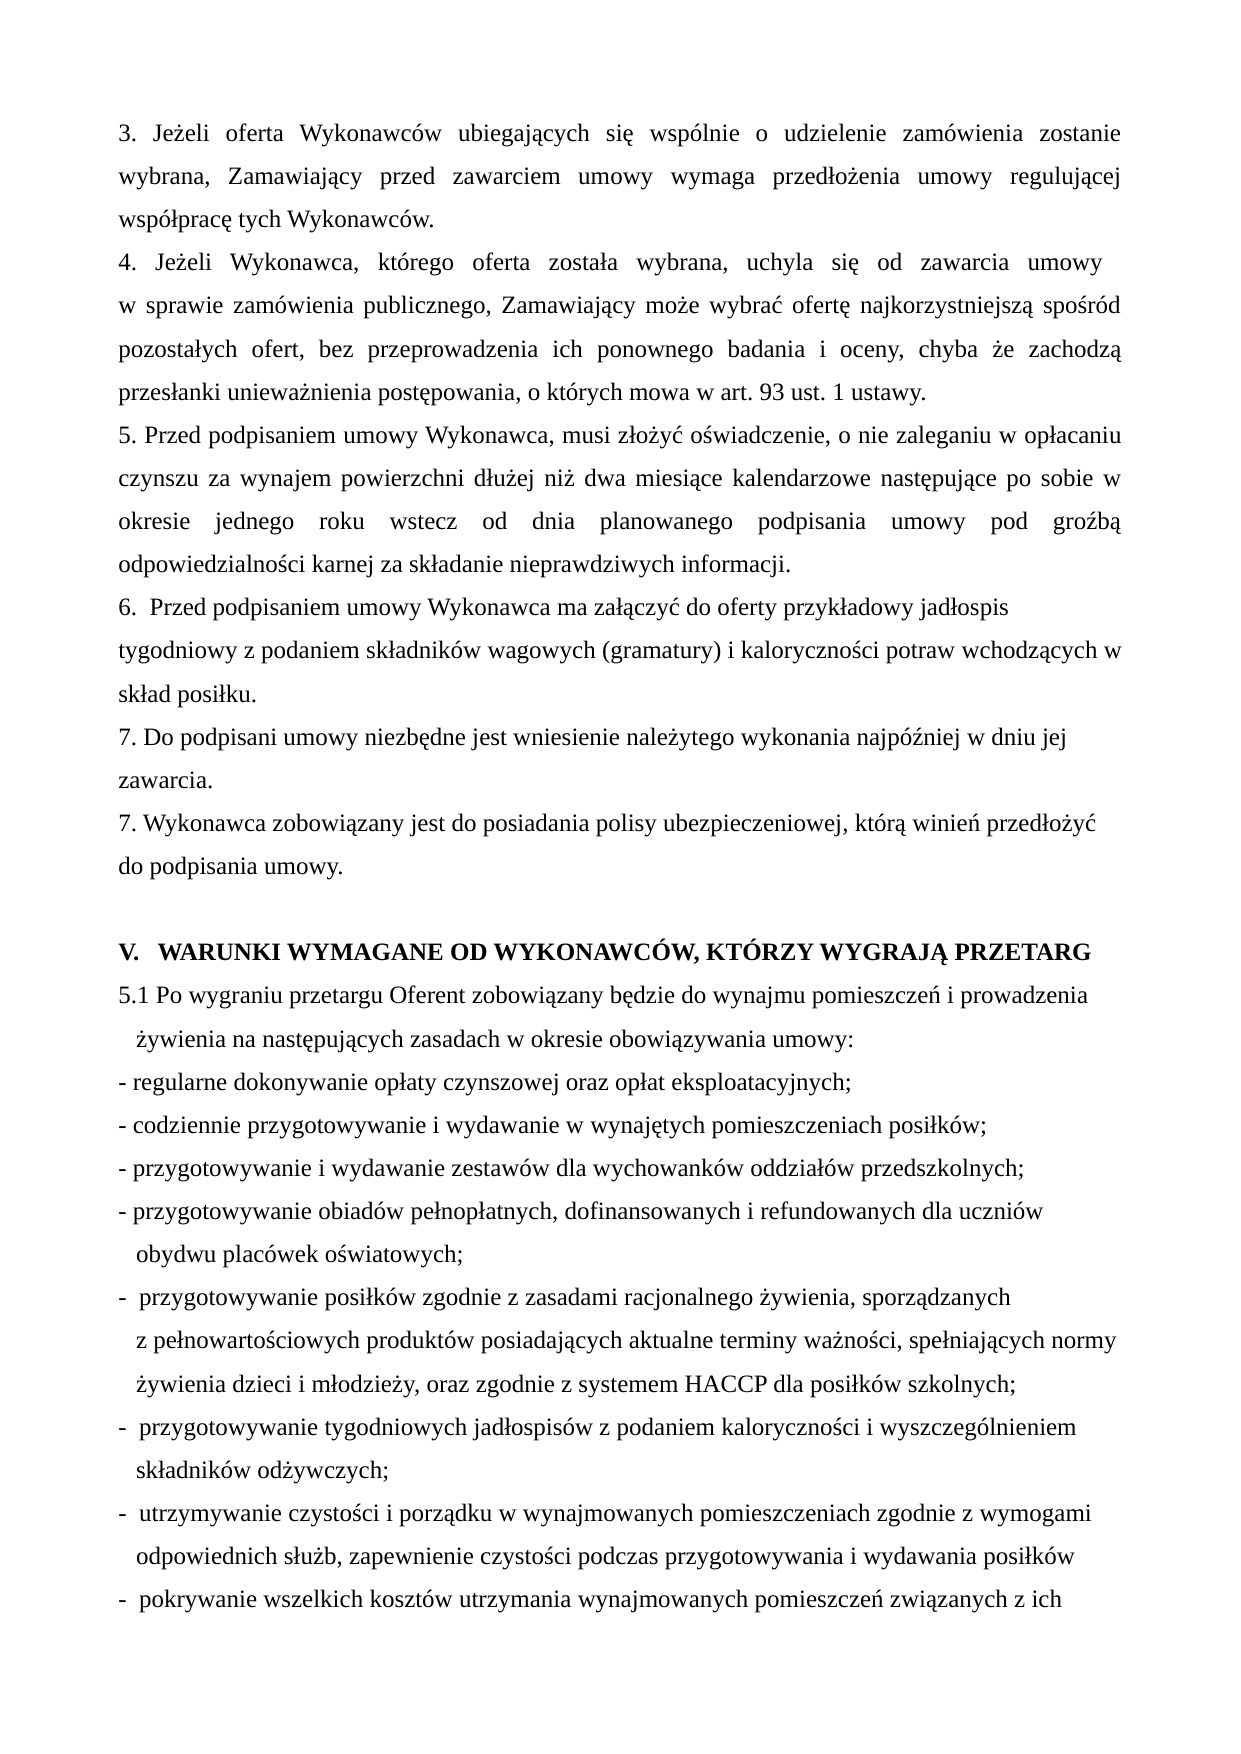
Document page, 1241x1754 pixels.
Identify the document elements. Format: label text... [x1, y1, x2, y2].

text - przygotowywanie i wydawanie zestawów dla wychowanków oddziałów przedszkolnych; [118, 1153, 1122, 1182]
text 7. Do podpisani umowy niezbędne jest wniesienie należytego wykonania najpóźniej w dniu jej zawarcia. [118, 722, 1122, 794]
text - przygotowywanie obiadów pełnopłatnych, dofinansowanych i refundowanych dla uczniów obydwu placówek oświatowych; [118, 1196, 1122, 1268]
text - pokrywanie wszelkich kosztów utrzymania wynajmowanych pomieszczeń związanych z ich [118, 1584, 1122, 1613]
text 5. Przed podpisaniem umowy Wykonawca, musi złożyć oświadczenie, o nie zaleganiu w opłacaniu czynszu za wynajem powierzchni dłużej niż dwa miesiące kalendarzowe następujące po sobie w okresie jednego roku wstecz od dnia planowanego podpisania umowy pod groźbą odpowiedzialności karnej za składanie nieprawdziwych informacji. [118, 420, 1122, 578]
text 7. Wykonawca zobowiązany jest do posiadania polisy ubezpieczeniowej, którą winień przedłożyć do podpisania umowy. [118, 808, 1122, 880]
text z pełnowartościowych produktów posiadających aktualne terminy ważności, spełniających normy żywienia dzieci i młodzieży, oraz zgodnie z systemem HACCP dla posiłków szkolnych; [136, 1326, 1122, 1397]
text - regularne dokonywanie opłaty czynszowej oraz opłat eksploatacyjnych; [118, 1067, 1122, 1096]
text 4. Jeżeli Wykonawca, którego oferta została wybrana, uchyla się od zawarcia umowy w sprawie zamówienia publicznego, Zamawiający może wybrać ofertę najkorzystniejszą spośród pozostałych ofert, bez przeprowadzenia ich ponownego badania i oceny, chyba że zachodzą przesłanki unieważnienia postępowania, o których mowa w art. 93 ust. 1 ustawy. [118, 247, 1122, 406]
text 6. Przed podpisaniem umowy Wykonawca ma załączyć do oferty przykładowy jadłospis tygodniowy z podaniem składników wagowych (gramatury) i kaloryczności potraw wchodzących w skład posiłku. [118, 592, 1122, 707]
text 5.1 Po wygraniu przetargu Oferent zobowiązany będzie do wynajmu pomieszczeń i prowadzenia żywienia na następujących zasadach w okresie obowiązywania umowy: [118, 981, 1122, 1052]
text - przygotowywanie posiłków zgodnie z zasadami racjonalnego żywienia, sporządzanych [118, 1282, 1122, 1311]
text - przygotowywanie tygodniowych jadłospisów z podaniem kaloryczności i wyszczególnieniem składników odżywczych; [118, 1412, 1122, 1484]
text 3. Jeżeli oferta Wykonawców ubiegających się wspólnie o udzielenie zamówienia zostanie wybrana, Zamawiający przed zawarciem umowy wymaga przedłożenia umowy regulującej współpracę tych Wykonawców. [118, 118, 1122, 233]
text - utrzymywanie czystości i porządku w wynajmowanych pomieszczeniach zgodnie z wymogami odpowiednich służb, zapewnienie czystości podczas przygotowywania i wydawania posiłków [118, 1498, 1122, 1570]
text - codziennie przygotowywanie i wydawanie w wynajętych pomieszczeniach posiłków; [118, 1110, 1122, 1139]
text V. WARUNKI WYMAGANE OD WYKONAWCÓW, KTÓRZY WYGRAJĄ PRZETARG [118, 937, 1122, 966]
